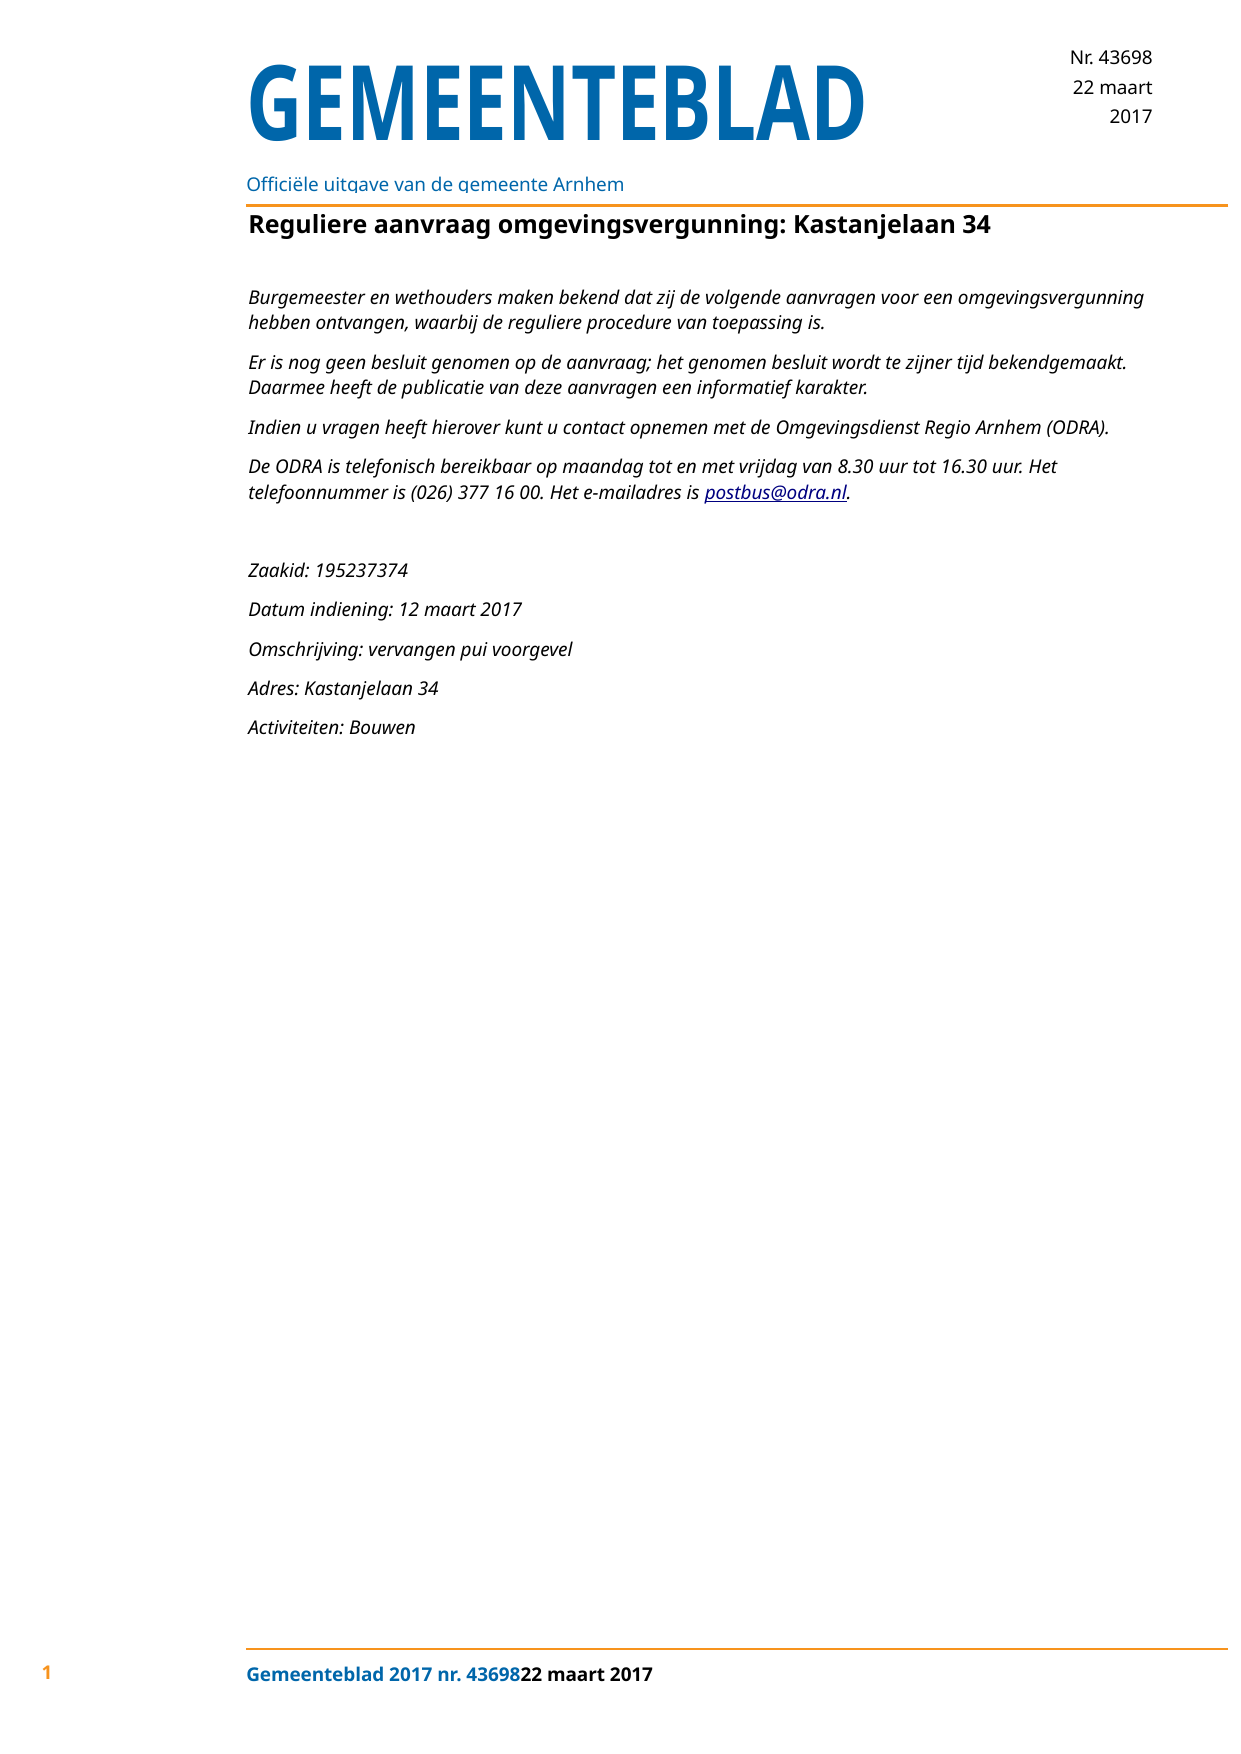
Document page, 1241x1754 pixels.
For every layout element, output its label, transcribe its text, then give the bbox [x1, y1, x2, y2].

text Er is nog geen besluit genomen op de aanvraag; het genomen besluit wordt te zijner tijd bekendgemaakt. Daarmee heeft de publicatie van deze aanvragen een informatief karakter. [248, 349, 1152, 400]
picture [41, 47, 231, 172]
text Adres: Kastanjelaan 34 [248, 675, 1152, 701]
text Activiteiten: Bouwen [248, 714, 1152, 740]
text Reguliere aanvraag omgevingsvergunning: Kastanjelaan 34 [248, 207, 1152, 241]
text De ODRA is telefonisch bereikbaar op maandag tot en met vrijdag van 8.30 uur tot 16.30 uur. Het telefoonnummer is (026) 377 16 00. Het e-mailadres is postbus@odra.nl. [248, 453, 1152, 504]
text Datum indiening: 12 maart 2017 [248, 597, 1152, 622]
text Zaakid: 195237374 [248, 557, 1152, 583]
text Indien u vragen heeft hierover kunt u contact opnemen met de Omgevingsdienst Regio Arnhem (ODRA). [248, 414, 1152, 439]
text Burgemeester en wethouders maken bekend dat zij de volgende aanvragen voor een omgevingsvergunning hebben ontvangen, waarbij de reguliere procedure van toepassing is. [248, 284, 1152, 335]
text Omschrijving: vervangen pui voorgevel [248, 636, 1152, 662]
